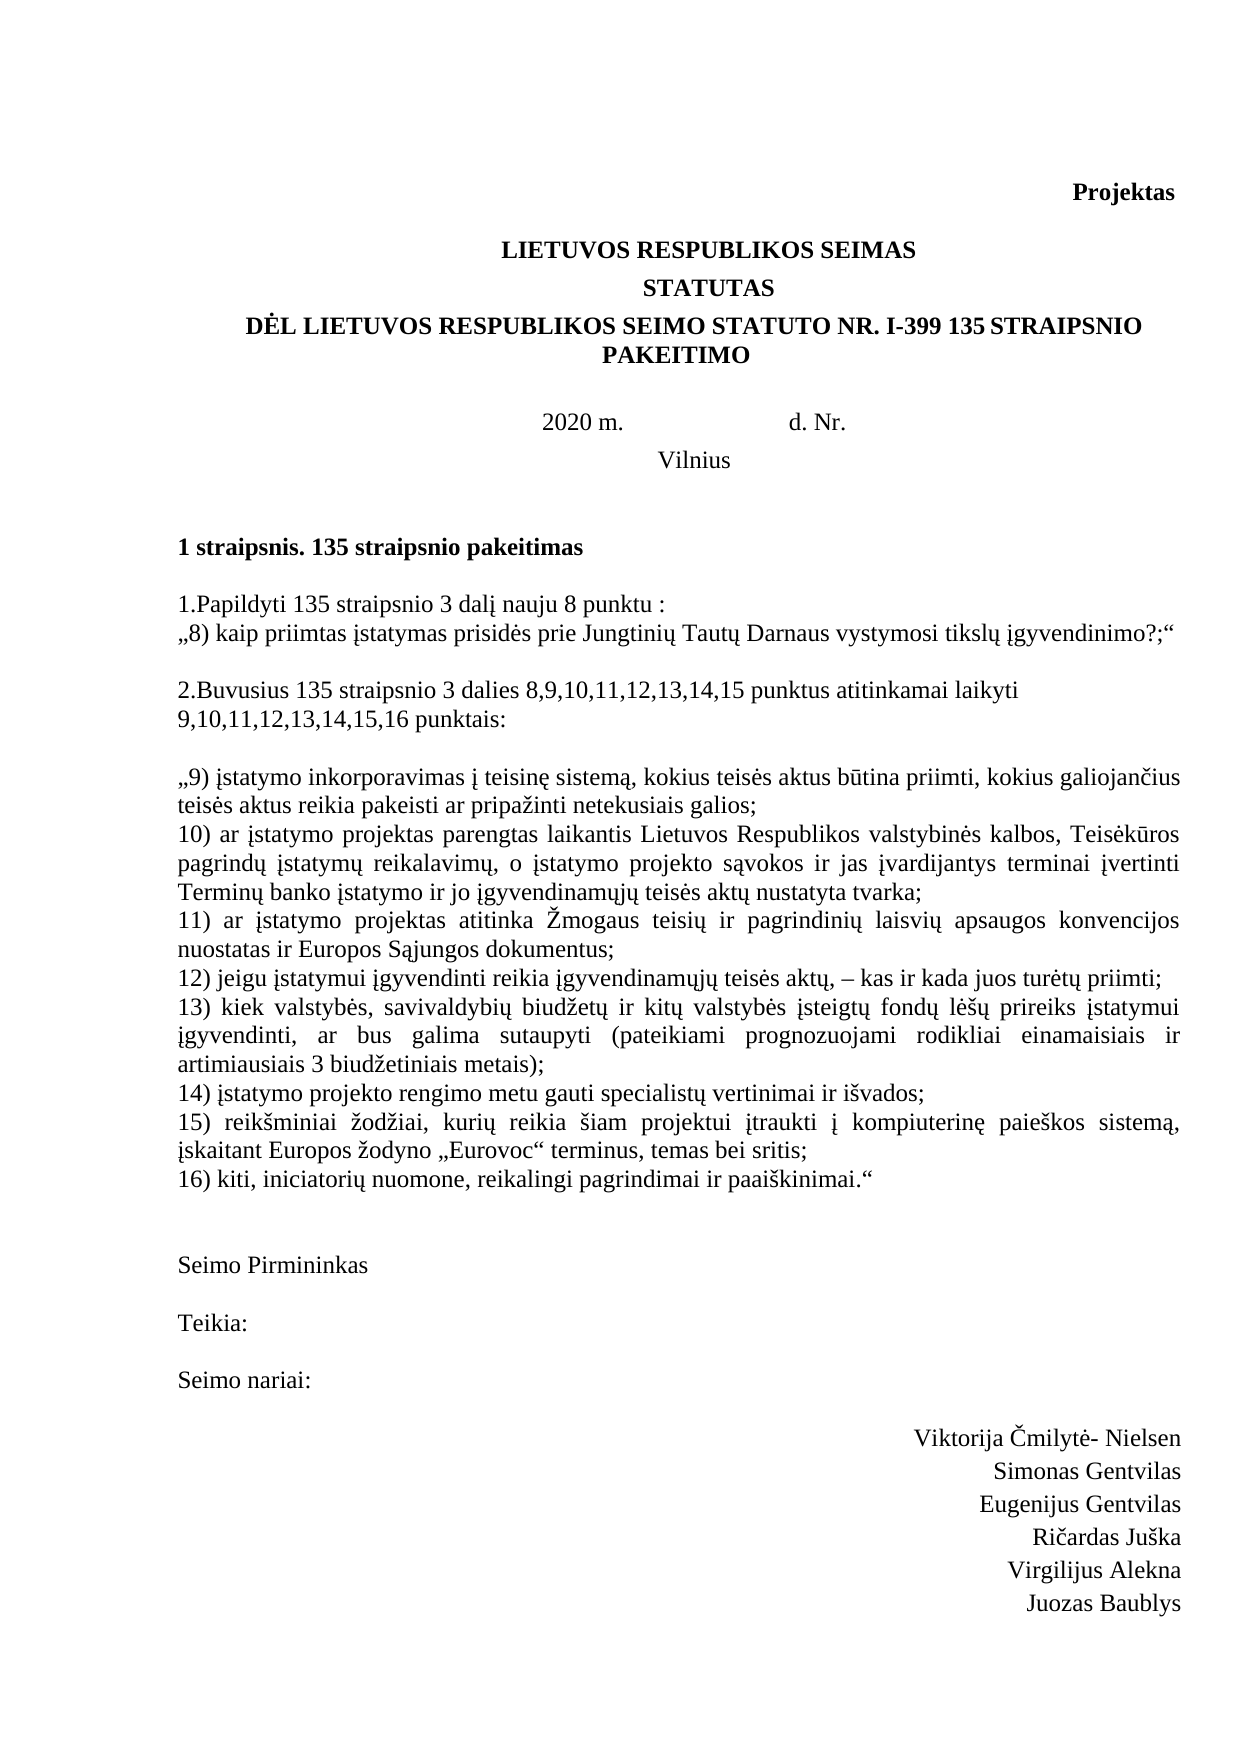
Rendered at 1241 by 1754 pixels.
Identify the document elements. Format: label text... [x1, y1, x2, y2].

text STATUTAS [177, 273, 1181, 302]
text 15) reikšminiai žodžiai, kurių reikia šiam projektui įtraukti į kompiuterinę paieškos sistemą, įskaitant Europos žodyno „Eurovoc“ terminus, temas bei sritis; [177, 1107, 1181, 1164]
text 11) ar įstatymo projektas atitinka Žmogaus teisių ir pagrindinių laisvių apsaugos konvencijos nuostatas ir Europos Sąjungos dokumentus; [177, 906, 1181, 963]
text Juozas Baublys [177, 1588, 1181, 1617]
text 1 straipsnis. 135 straipsnio pakeitimas [177, 532, 1181, 561]
text Viktorija Čmilytė- Nielsen [177, 1423, 1181, 1452]
text „8) kaip priimtas įstatymas prisidės prie Jungtinių Tautų Darnaus vystymosi tikslų įgyvendinimo?;“ [177, 618, 1181, 647]
text 2.Buvusius 135 straipsnio 3 dalies 8,9,10,11,12,13,14,15 punktus atitinkamai laikyti 9,10,11,12,13,14,15,16 punktais: [177, 676, 1181, 733]
text Ričardas Juška [177, 1522, 1181, 1551]
text „9) įstatymo inkorporavimas į teisinę sistemą, kokius teisės aktus būtina priimti, kokius galiojančius teisės aktus reikia pakeisti ar pripažinti netekusiais galios; [177, 762, 1181, 819]
text DĖL LIETUVOS RESPUBLIKOS SEIMO STATUTO NR. I-399 135 STRAIPSNIO PAKEITIMO [177, 311, 1181, 369]
text Seimo Pirmininkas [177, 1251, 1181, 1279]
text 16) kiti, iniciatorių nuomone, reikalingi pagrindimai ir paaiškinimai.“ [177, 1164, 1181, 1193]
text Seimo nariai: [177, 1366, 1181, 1394]
text Teikia: [177, 1308, 1181, 1337]
text 10) ar įstatymo projektas parengtas laikantis Lietuvos Respublikos valstybinės kalbos, Teisėkūros pagrindų įstatymų reikalavimų, o įstatymo projekto sąvokos ir jas įvardijantys terminai įvertinti Terminų banko įstatymo ir jo įgyvendinamųjų teisės aktų nustatyta tvarka; [177, 819, 1181, 906]
text 1.Papildyti 135 straipsnio 3 dalį nauju 8 punktu : [177, 589, 1181, 618]
text 14) įstatymo projekto rengimo metu gauti specialistų vertinimai ir išvados; [177, 1078, 1181, 1107]
text LIETUVOS RESPUBLIKOS SEIMAS [177, 235, 1181, 263]
text Virgilijus Alekna [177, 1555, 1181, 1584]
text 13) kiek valstybės, savivaldybių biudžetų ir kitų valstybės įsteigtų fondų lėšų prireiks įstatymui įgyvendinti, ar bus galima sutaupyti (pateikiami prognozuojami rodikliai einamaisiais ir artimiausiais 3 biudžetiniais metais); [177, 992, 1181, 1078]
text 2020 m. d. Nr. [177, 407, 1181, 436]
text Vilnius [177, 446, 1181, 474]
text Projektas [177, 177, 1181, 206]
text 12) jeigu įstatymui įgyvendinti reikia įgyvendinamųjų teisės aktų, – kas ir kada juos turėtų priimti; [177, 963, 1181, 992]
text Simonas Gentvilas [177, 1456, 1181, 1485]
text Eugenijus Gentvilas [177, 1489, 1181, 1518]
